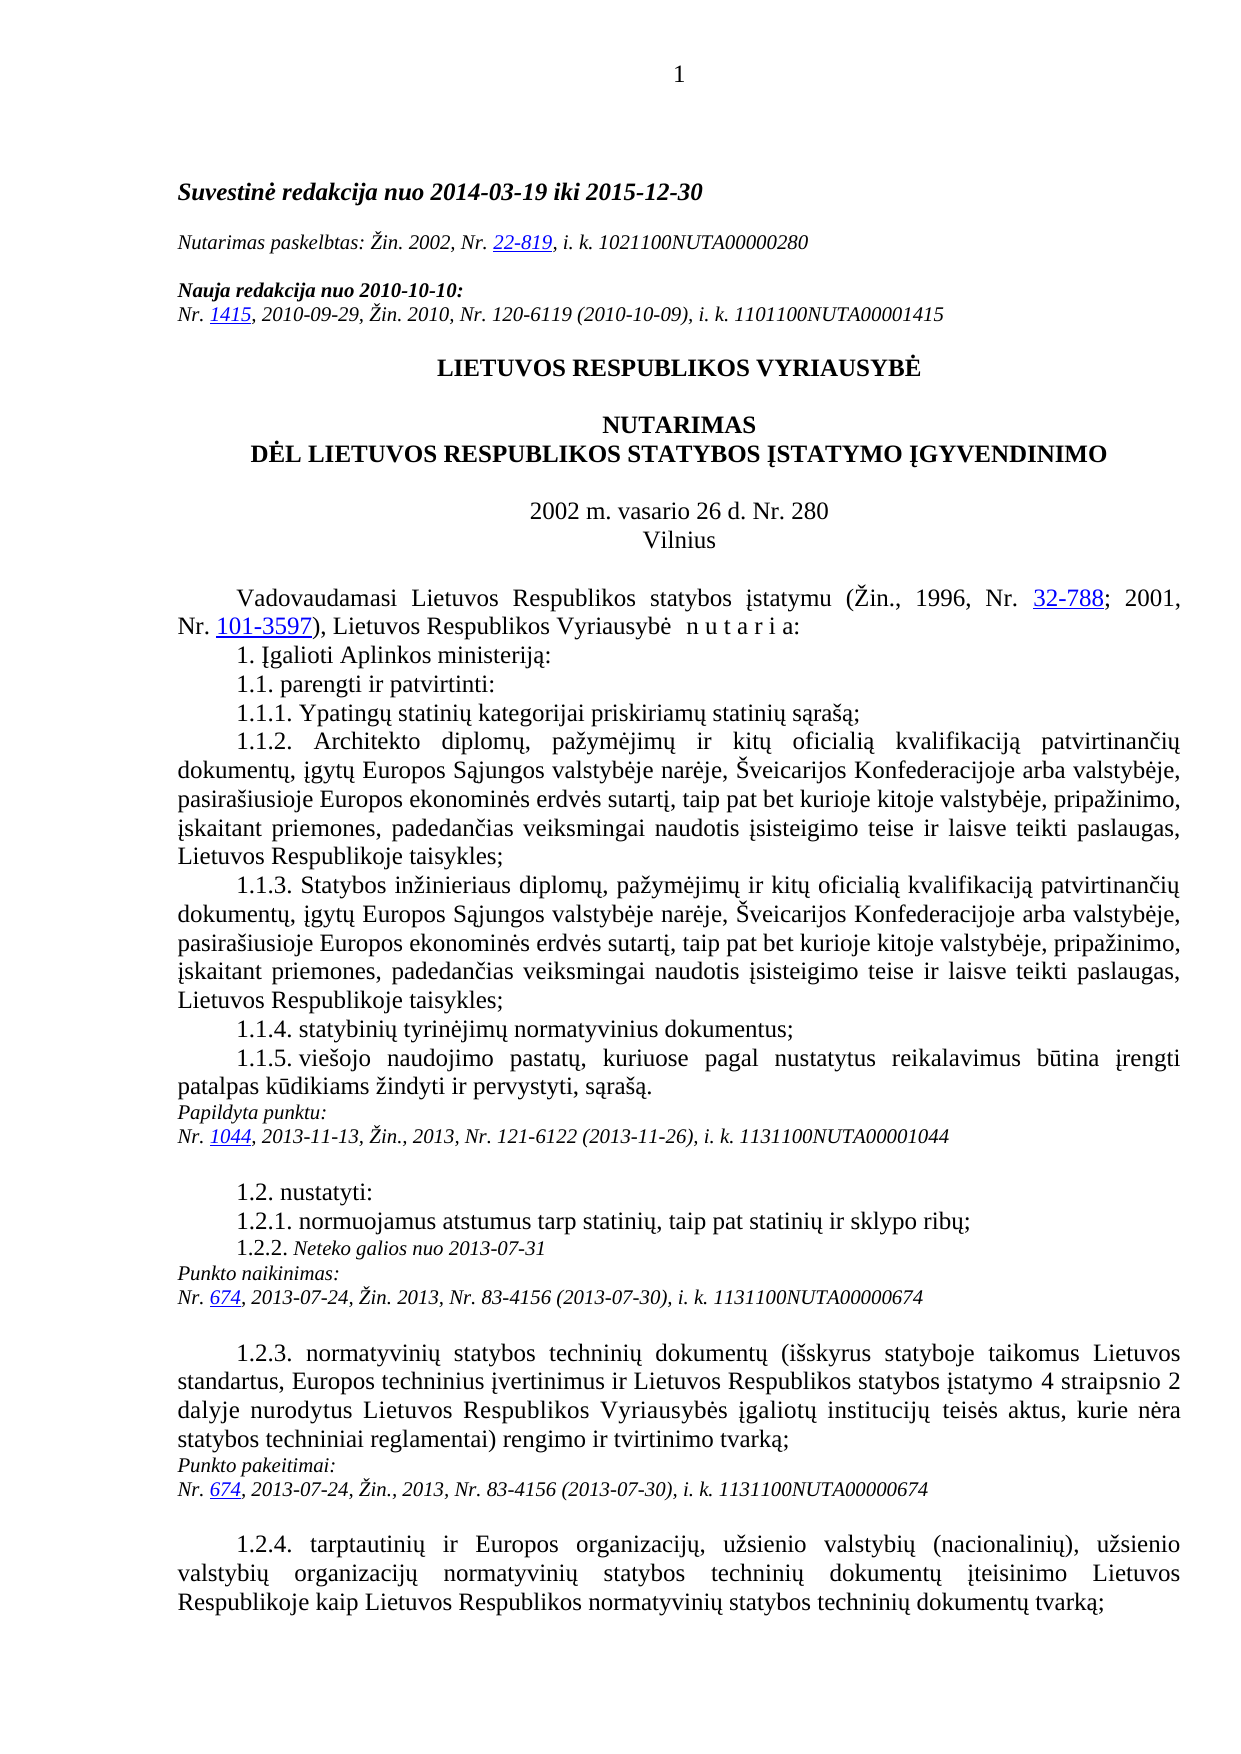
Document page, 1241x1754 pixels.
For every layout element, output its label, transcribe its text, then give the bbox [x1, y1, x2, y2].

text Nr. 674, 2013-07-24, Žin., 2013, Nr. 83-4156 (2013-07-30), i. k. 1131100NUTA00000674 [177, 1477, 1181, 1501]
text Lietuvos Respublikos Vyriausybė [177, 353, 1181, 381]
text 1.1. parengti ir patvirtinti: [177, 669, 1181, 698]
text Suvestinė redakcija nuo 2014-03-19 iki 2015-12-30 [177, 177, 1181, 206]
text 1.2.3. normatyvinių statybos techninių dokumentų (išskyrus statyboje taikomus Lietuvos standartus, Europos techninius įvertinimus ir Lietuvos Respublikos statybos įstatymo 4 straipsnio 2 dalyje nurodytus Lietuvos Respublikos Vyriausybės įgaliotų institucijų teisės aktus, kurie nėra statybos techniniai reglamentai) rengimo ir tvirtinimo tvarką; [177, 1338, 1181, 1453]
text Nutarimas paskelbtas: Žin. 2002, Nr. 22-819, i. k. 1021100NUTA00000280 [177, 230, 1181, 254]
text 1.2.1. normuojamus atstumus tarp statinių, taip pat statinių ir sklypo ribų; [177, 1206, 1181, 1234]
text 1. Įgalioti Aplinkos ministeriją: [177, 640, 1181, 669]
subtitle DĖL Lietuvos Respublikos statybos įstatymo įgyvendinimo [177, 439, 1181, 468]
text 1.1.3. Statybos inžinieriaus diplomų, pažymėjimų ir kitų oficialią kvalifikaciją patvirtinančių dokumentų, įgytų Europos Sąjungos valstybėje narėje, Šveicarijos Konfederacijoje arba valstybėje, pasirašiusioje Europos ekonominės erdvės sutartį, taip pat bet kurioje kitoje valstybėje, pripažinimo, įskaitant priemones, padedančias veiksmingai naudotis įsisteigimo teise ir laisve teikti paslaugas, Lietuvos Respublikoje taisykles; [177, 870, 1181, 1014]
text 1.2. nustatyti: [177, 1177, 1181, 1206]
text NUTARIMAS [177, 410, 1181, 439]
text Punkto naikinimas: [177, 1261, 1181, 1285]
text Nr. 1415, 2010-09-29, Žin. 2010, Nr. 120-6119 (2010-10-09), i. k. 1101100NUTA00001415 [177, 302, 1181, 326]
text 1.1.5. viešojo naudojimo pastatų, kuriuose pagal nustatytus reikalavimus būtina įrengti patalpas kūdikiams žindyti ir pervystyti, sąrašą. [177, 1043, 1181, 1100]
text 1.1.2. Architekto diplomų, pažymėjimų ir kitų oficialią kvalifikaciją patvirtinančių dokumentų, įgytų Europos Sąjungos valstybėje narėje, Šveicarijos Konfederacijoje arba valstybėje, pasirašiusioje Europos ekonominės erdvės sutartį, taip pat bet kurioje kitoje valstybėje, pripažinimo, įskaitant priemones, padedančias veiksmingai naudotis įsisteigimo teise ir laisve teikti paslaugas, Lietuvos Respublikoje taisykles; [177, 726, 1181, 870]
text 1.2.4. tarptautinių ir Europos organizacijų, užsienio valstybių (nacionalinių), užsienio valstybių organizacijų normatyvinių statybos techninių dokumentų įteisinimo Lietuvos Respublikoje kaip Lietuvos Respublikos normatyvinių statybos techninių dokumentų tvarką; [177, 1529, 1181, 1616]
subtitle Vilnius [177, 525, 1181, 554]
subtitle 2002 m. vasario 26 d. Nr. 280 [177, 496, 1181, 525]
text Nauja redakcija nuo 2010-10-10: [177, 278, 1181, 302]
text Nr. 674, 2013-07-24, Žin. 2013, Nr. 83-4156 (2013-07-30), i. k. 1131100NUTA00000674 [177, 1285, 1181, 1309]
text Papildyta punktu: [177, 1100, 1181, 1124]
text Punkto pakeitimai: [177, 1453, 1181, 1477]
text Vadovaudamasi Lietuvos Respublikos statybos įstatymu (Žin., 1996, Nr. 32-788; 2001, Nr. 101-3597), Lietuvos Respublikos Vyriausybė nutaria: [177, 583, 1181, 640]
text 1.2.2. Neteko galios nuo 2013-07-31 [177, 1234, 1181, 1261]
text 1.1.1. Ypatingų statinių kategorijai priskiriamų statinių sąrašą; [177, 698, 1181, 726]
text Nr. 1044, 2013-11-13, Žin., 2013, Nr. 121-6122 (2013-11-26), i. k. 1131100NUTA00001044 [177, 1124, 1181, 1148]
text 1.1.4. statybinių tyrinėjimų normatyvinius dokumentus; [177, 1014, 1181, 1043]
